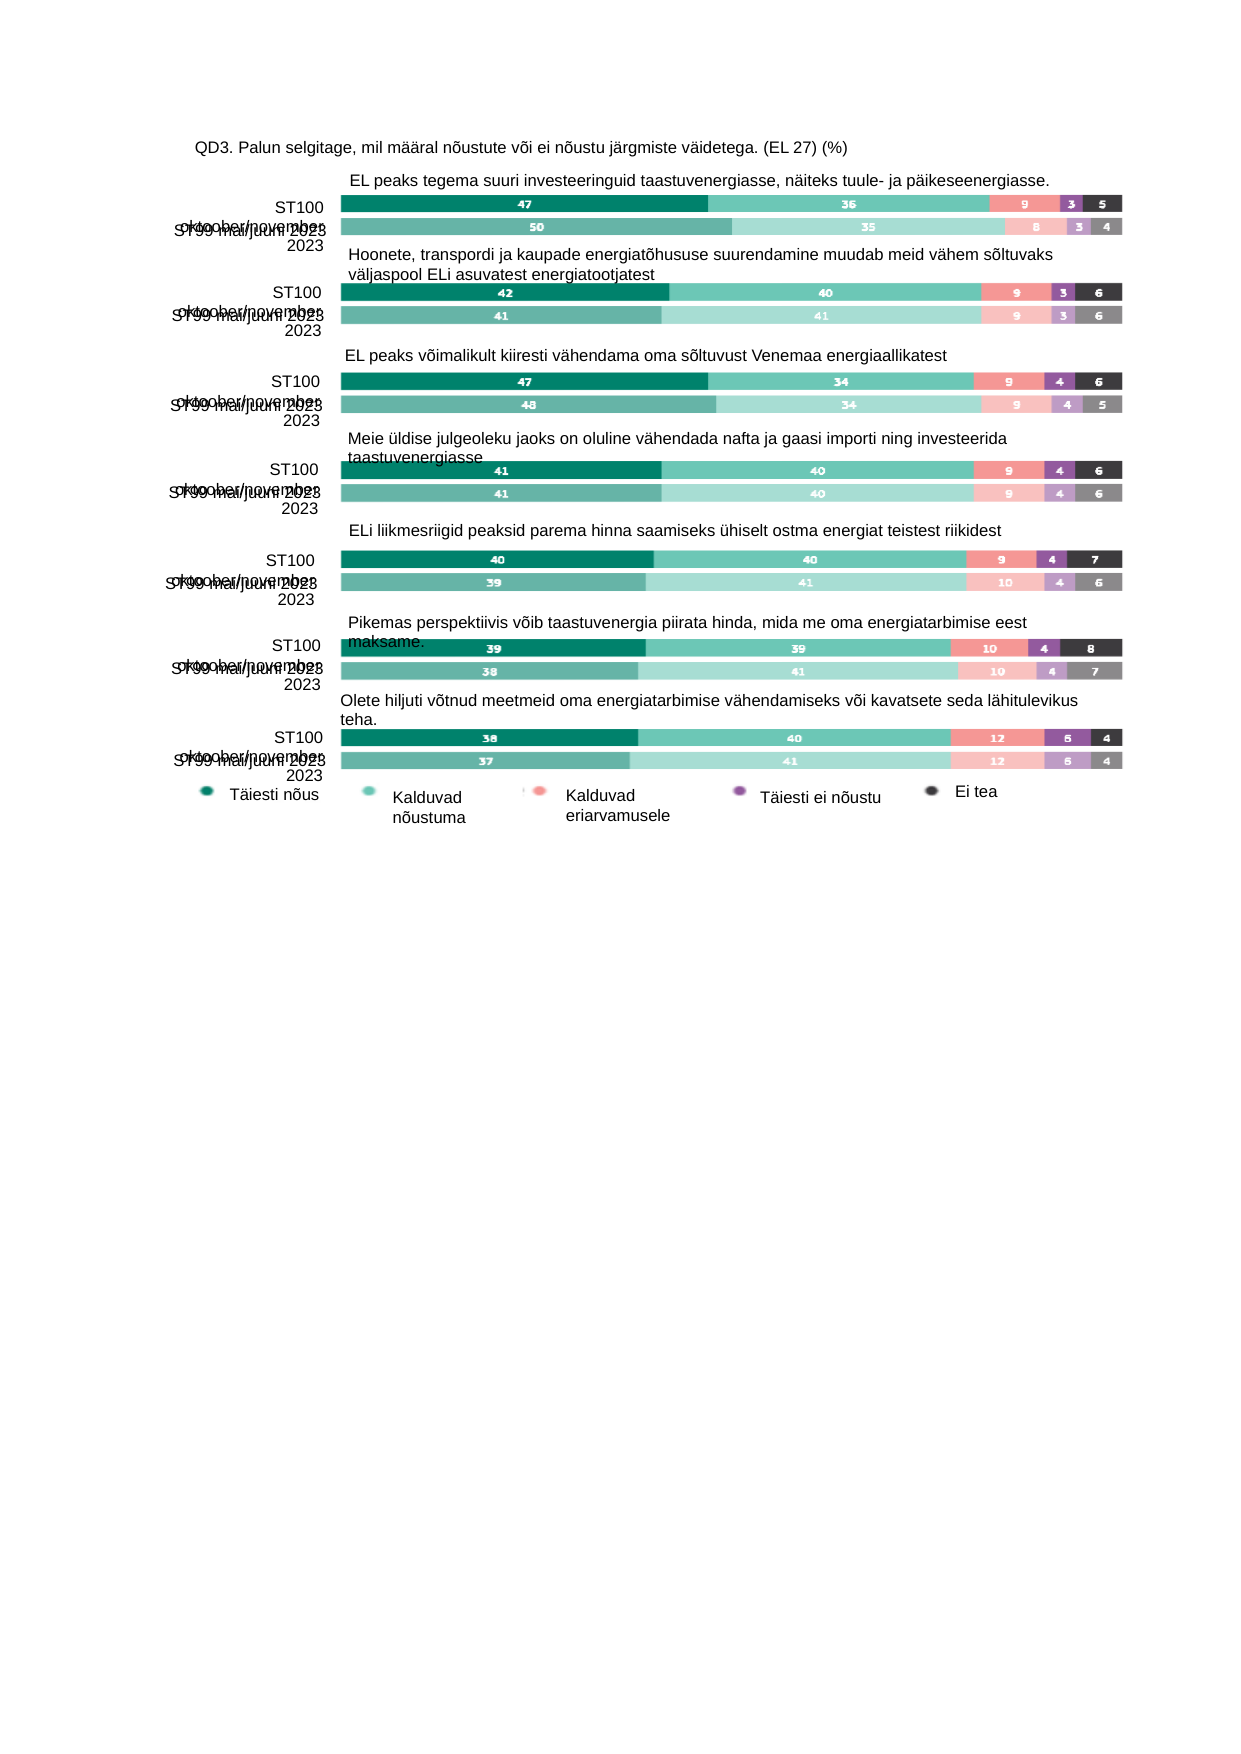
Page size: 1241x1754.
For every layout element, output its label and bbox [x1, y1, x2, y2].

picture [185, 191, 1126, 809]
